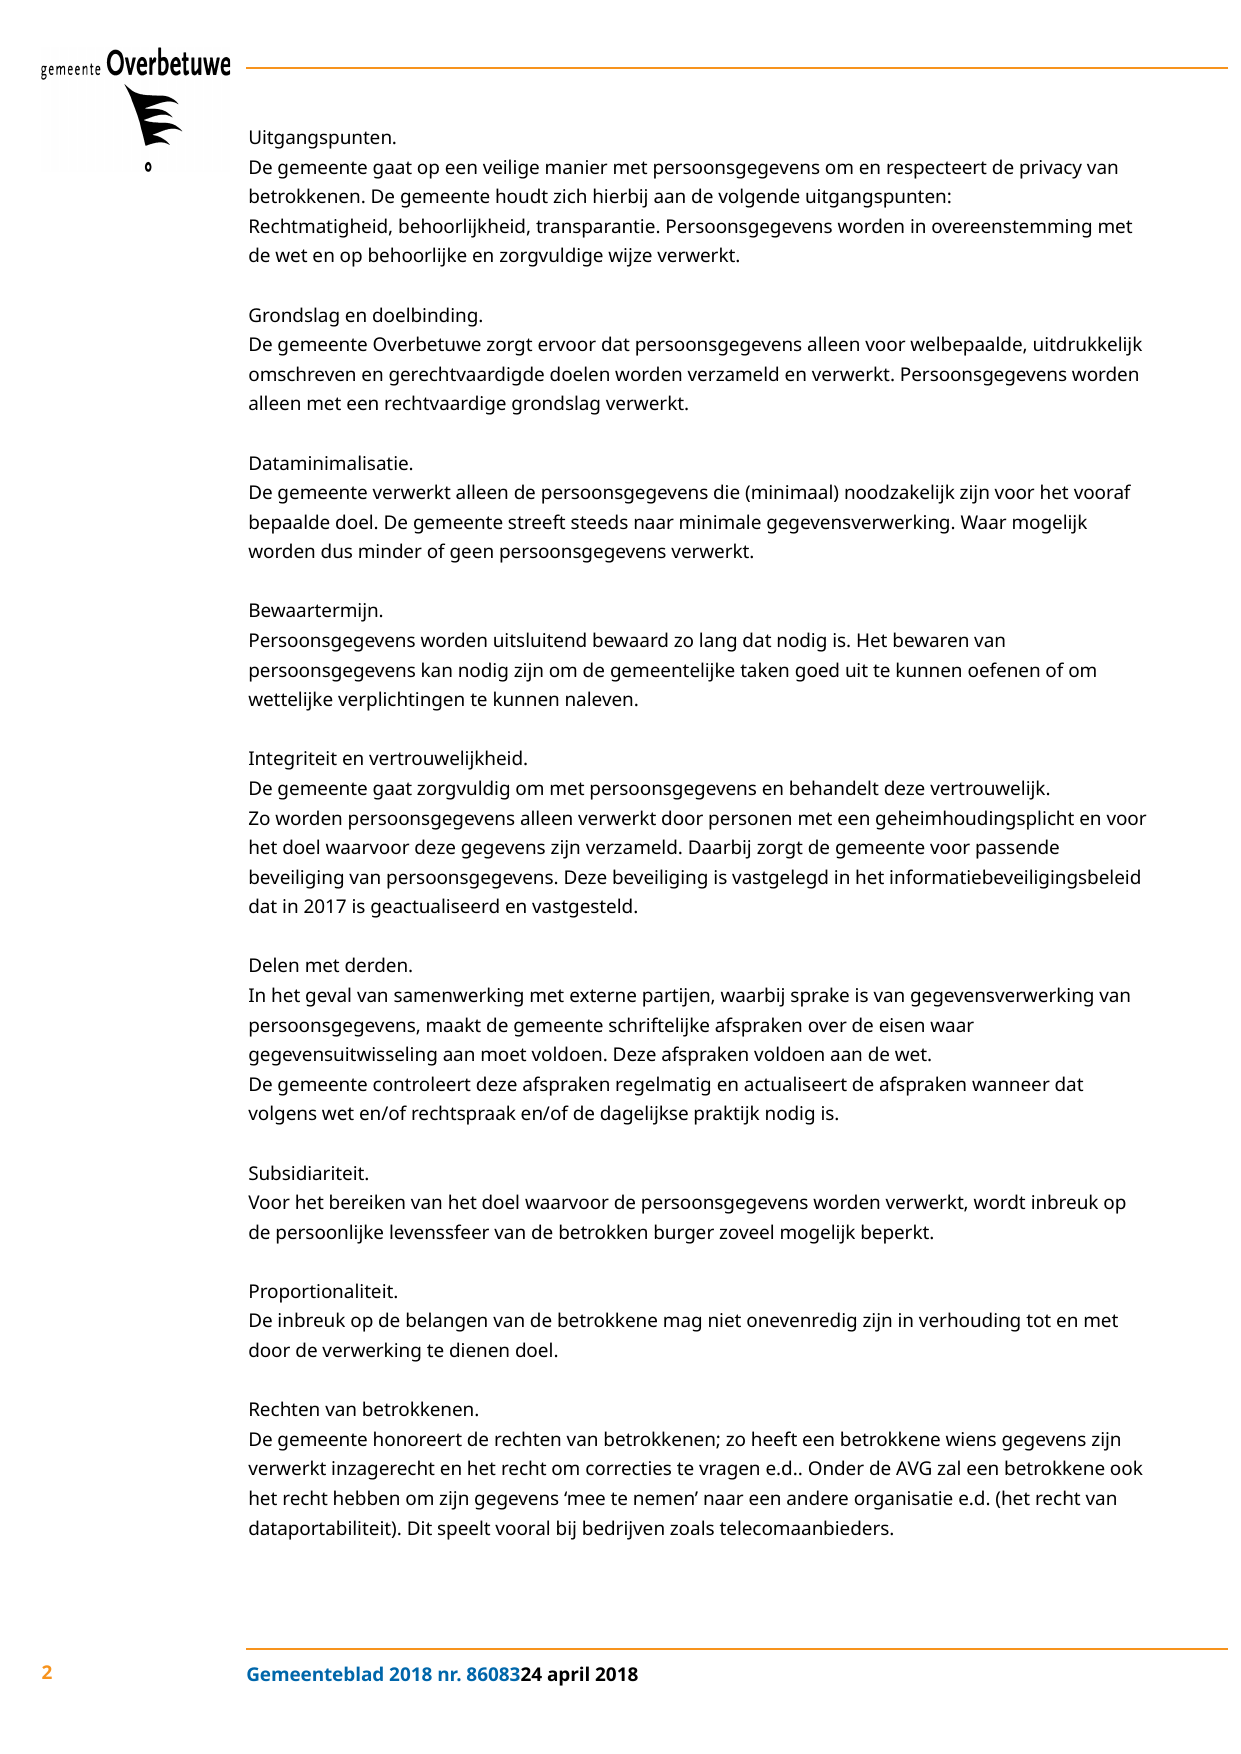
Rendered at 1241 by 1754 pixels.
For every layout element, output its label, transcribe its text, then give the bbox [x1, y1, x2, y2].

text Voor het bereiken van het doel waarvoor de persoonsgegevens worden verwerkt, wordt inbreuk op de persoonlijke levenssfeer van de betrokken burger zoveel mogelijk beperkt. [248, 1189, 1152, 1245]
text Grondslag en doelbinding. [248, 302, 1152, 328]
text Dataminimalisatie. [248, 450, 1152, 476]
text De gemeente controleert deze afspraken regelmatig en actualiseert de afspraken wanneer dat volgens wet en/of rechtspraak en/of de dagelijkse praktijk nodig is. [248, 1071, 1152, 1126]
text Proportionaliteit. [248, 1278, 1152, 1304]
text Subsidiariteit. [248, 1160, 1152, 1186]
text Rechtmatigheid, behoorlijkheid, transparantie. Persoonsgegevens worden in overeenstemming met de wet en op behoorlijke en zorgvuldige wijze verwerkt. [248, 213, 1152, 268]
text Uitgangspunten. [248, 124, 1152, 150]
text De gemeente honoreert de rechten van betrokkenen; zo heeft een betrokkene wiens gegevens zijn verwerkt inzagerecht en het recht om correcties te vragen e.d.. Onder de AVG zal een betrokkene ook het recht hebben om zijn gegevens ‘mee te nemen’ naar een andere organisatie e.d. (het recht van dataportabiliteit). Dit speelt vooral bij bedrijven zoals telecomaanbieders. [248, 1426, 1152, 1541]
text De gemeente gaat zorgvuldig om met persoonsgegevens en behandelt deze vertrouwelijk. [248, 775, 1152, 801]
text Zo worden persoonsgegevens alleen verwerkt door personen met een geheimhoudingsplicht en voor het doel waarvoor deze gegevens zijn verzameld. Daarbij zorgt de gemeente voor passende beveiliging van persoonsgegevens. Deze beveiliging is vastgelegd in het informatiebeveiligingsbeleid dat in 2017 is geactualiseerd en vastgesteld. [248, 805, 1152, 919]
picture [41, 47, 231, 172]
text Persoonsgegevens worden uitsluitend bewaard zo lang dat nodig is. Het bewaren van persoonsgegevens kan nodig zijn om de gemeentelijke taken goed uit te kunnen oefenen of om wettelijke verplichtingen te kunnen naleven. [248, 627, 1152, 712]
text Bewaartermijn. [248, 598, 1152, 623]
text De gemeente gaat op een veilige manier met persoonsgegevens om en respecteert de privacy van betrokkenen. De gemeente houdt zich hierbij aan de volgende uitgangspunten: [248, 154, 1152, 209]
text De gemeente verwerkt alleen de persoonsgegevens die (minimaal) noodzakelijk zijn voor het vooraf bepaalde doel. De gemeente streeft steeds naar minimale gegevensverwerking. Waar mogelijk worden dus minder of geen persoonsgegevens verwerkt. [248, 479, 1152, 564]
text De inbreuk op de belangen van de betrokkene mag niet onevenredig zijn in verhouding tot en met door de verwerking te dienen doel. [248, 1308, 1152, 1363]
text Integriteit en vertrouwelijkheid. [248, 746, 1152, 771]
text Rechten van betrokkenen. [248, 1396, 1152, 1422]
text De gemeente Overbetuwe zorgt ervoor dat persoonsgegevens alleen voor welbepaalde, uitdrukkelijk omschreven en gerechtvaardigde doelen worden verzameld en verwerkt. Persoonsgegevens worden alleen met een rechtvaardige grondslag verwerkt. [248, 331, 1152, 416]
text In het geval van samenwerking met externe partijen, waarbij sprake is van gegevensverwerking van persoonsgegevens, maakt de gemeente schriftelijke afspraken over de eisen waar gegevensuitwisseling aan moet voldoen. Deze afspraken voldoen aan de wet. [248, 982, 1152, 1067]
text Delen met derden. [248, 953, 1152, 978]
